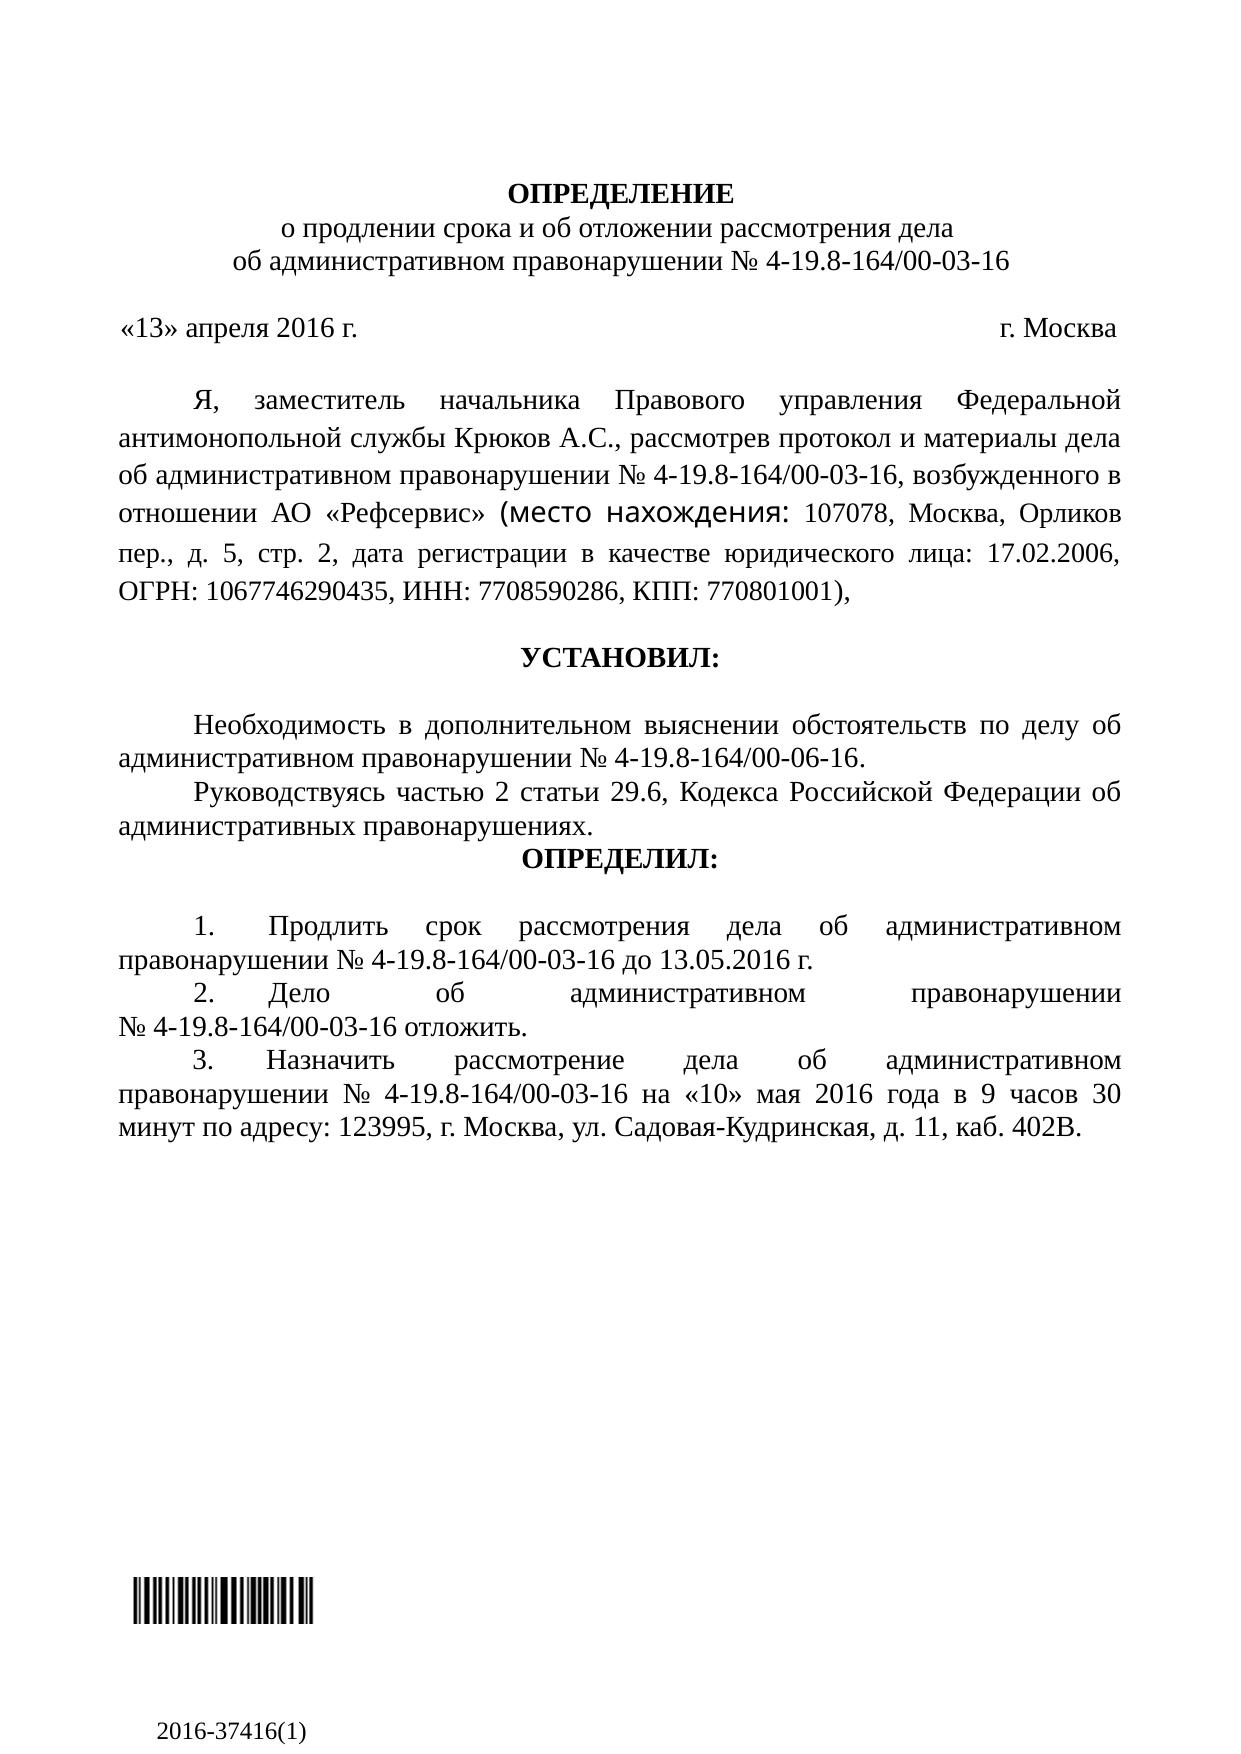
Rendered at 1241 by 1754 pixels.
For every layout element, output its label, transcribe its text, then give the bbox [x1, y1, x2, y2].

text ОПРЕДЕЛЕНИЕ [120, 176, 1122, 210]
list Продлить срок рассмотрения дела об административном правонарушении № 4-19.8-164/00-03-16 до 13.05.2016 г. [118, 908, 1122, 975]
text Я, заместитель начальника Правового управления Федеральной антимонопольной службы Крюков А.С., рассмотрев протокол и материалы дела об административном правонарушении № 4-19.8-164/00-03-16, возбужденного в отношении АО «Рефсервис» (место нахождения: 107078, Москва, Орликов пер., д. 5, стр. 2, дата регистрации в качестве юридического лица: 17.02.2006, ОГРН: 1067746290435, ИНН: 7708590286, КПП: 770801001), [118, 378, 1122, 606]
text ОПРЕДЕЛИЛ: [118, 841, 1122, 875]
text Необходимость в дополнительном выяснении обстоятельств по делу об административном правонарушении № 4-19.8-164/00-06-16. [118, 707, 1122, 774]
text Руководствуясь частью 2 статьи 29.6, Кодекса Российской Федерации об административных правонарушениях. [118, 774, 1122, 841]
text 3. Назначить рассмотрение дела об административном правонарушении № 4-19.8-164/00-03-16 на «10» мая 2016 года в 9 часов 30 минут по адресу: 123995, г. Москва, ул. Садовая-Кудринская, д. 11, каб. 402В. [118, 1042, 1122, 1143]
text о продлении срока и об отложении рассмотрения дела [120, 210, 1122, 243]
text УСТАНОВИЛ: [118, 640, 1122, 673]
text «13» апреля 2016 г. г. Москва [120, 311, 1122, 344]
text об административном правонарушении № 4-19.8-164/00-03-16 [120, 243, 1122, 277]
picture [118, 1577, 331, 1624]
list Дело об административном правонарушении № 4-19.8-164/00-03-16 отложить. [118, 975, 1122, 1042]
